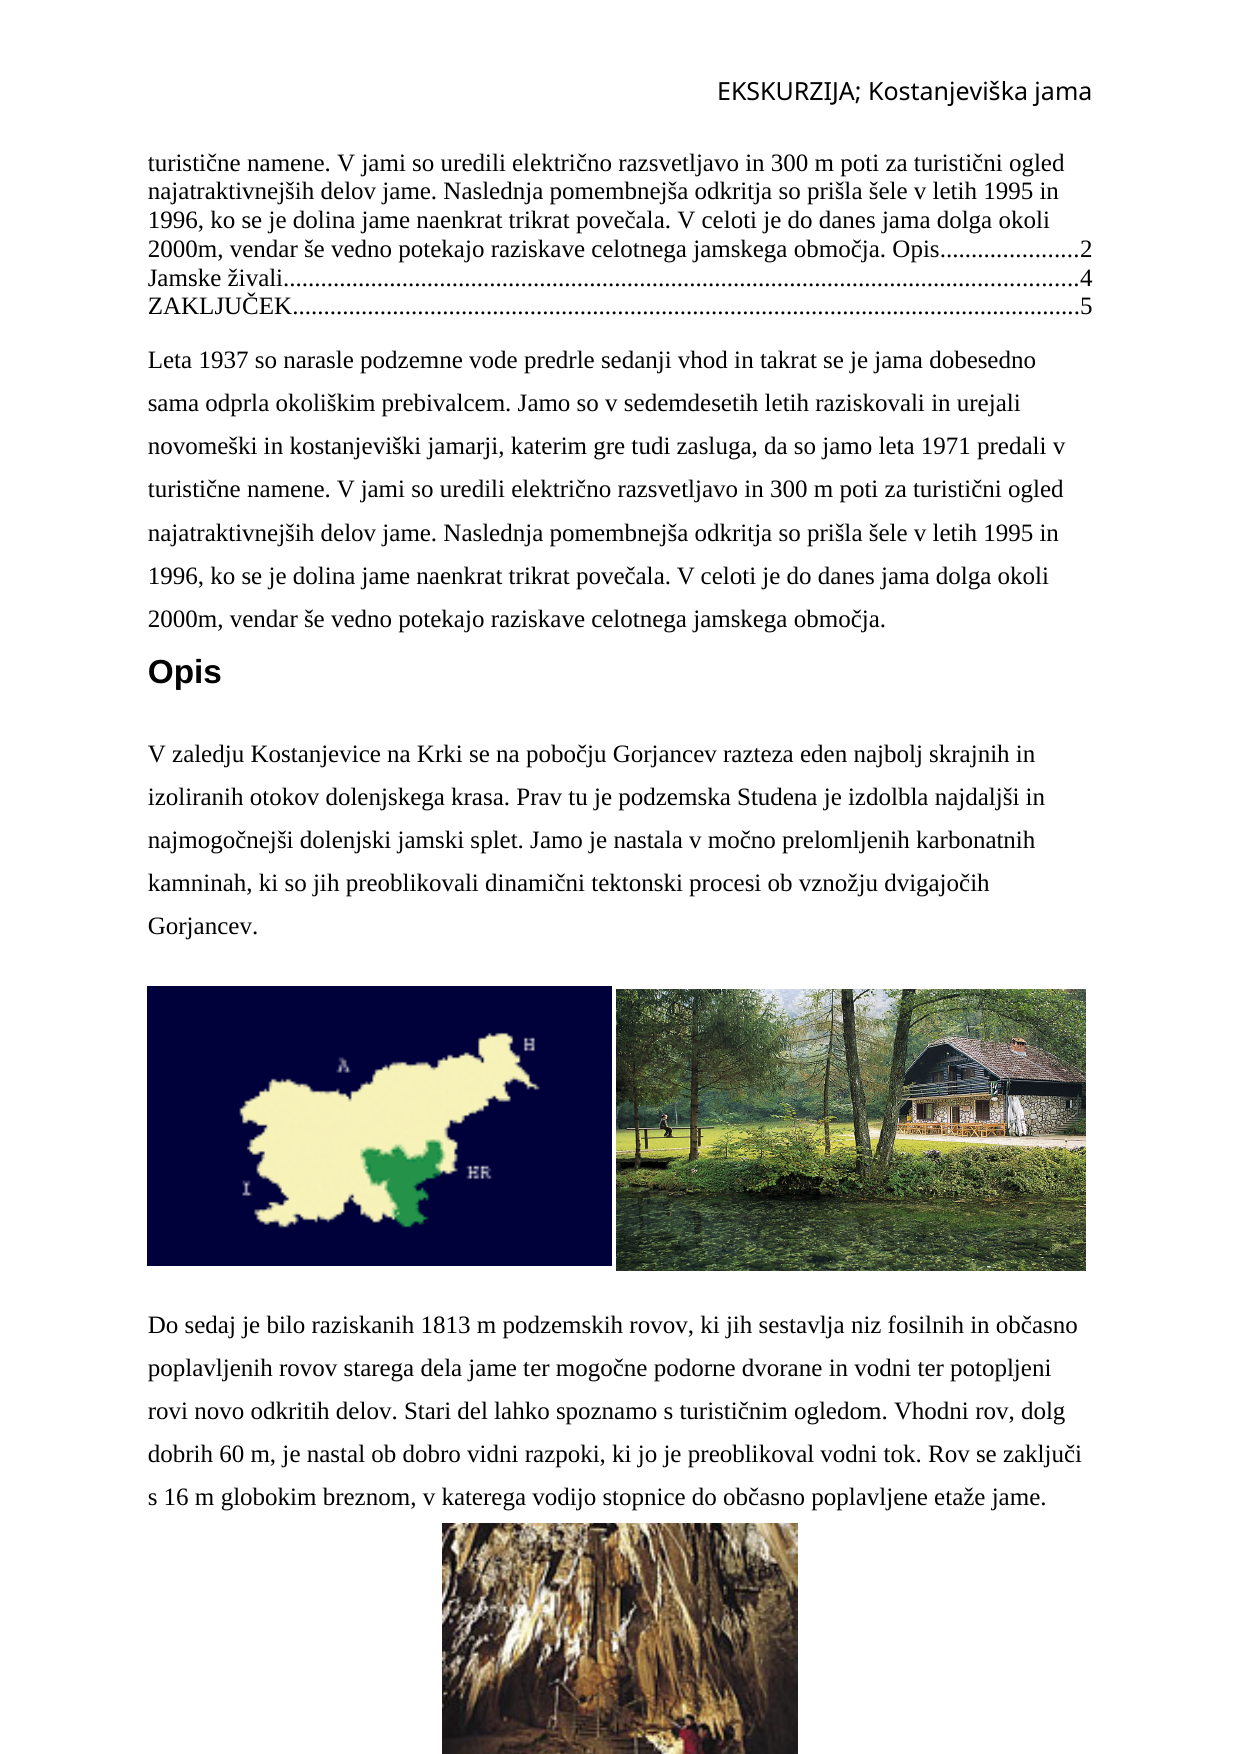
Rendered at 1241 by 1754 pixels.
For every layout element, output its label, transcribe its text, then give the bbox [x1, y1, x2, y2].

text Leta 1937 so narasle podzemne vode predrle sedanji vhod in takrat se je jama dobesedno sama odprla okoliškim prebivalcem. Jamo so v sedemdesetih letih raziskovali in urejali novomeški in kostanjeviški jamarji, katerim gre tudi zasluga, da so jamo leta 1971 predali v turistične namene. V jami so uredili električno razsvetljavo in 300 m poti za turistični ogled najatraktivnejših delov jame. Naslednja pomembnejša odkritja so prišla šele v letih 1995 in 1996, ko se je dolina jame naenkrat trikrat povečala. V celoti je do danes jama dolga okoli 2000m, vendar še vedno potekajo raziskave celotnega jamskega območja. Opis 2 [148, 148, 1092, 263]
text V zaledju Kostanjevice na Krki se na pobočju Gorjancev razteza eden najbolj skrajnih in izoliranih otokov dolenjskega krasa. Prav tu je podzemska Studena je izdolbla najdaljši in najmogočnejši dolenjski jamski splet. Jamo je nastala v močno prelomljenih karbonatnih kamninah, ki so jih preoblikovali dinamični tektonski procesi ob vznožju dvigajočih Gorjancev. [148, 739, 1092, 940]
text ZAKLJUČEK 5 [148, 291, 1092, 320]
text Jamske živali 4 [148, 263, 1092, 291]
picture [616, 989, 1086, 1271]
picture [147, 986, 612, 1266]
text Do sedaj je bilo raziskanih 1813 m podzemskih rovov, ki jih sestavlja niz fosilnih in občasno poplavljenih rovov starega dela jame ter mogočne podorne dvorane in vodni ter potopljeni rovi novo odkritih delov. Stari del lahko spoznamo s turističnim ogledom. Vhodni rov, dolg dobrih 60 m, je nastal ob dobro vidni razpoki, ki jo je preoblikoval vodni tok. Rov se zaključi s 16 m globokim breznom, v katerega vodijo stopnice do občasno poplavljene etaže jame. [148, 983, 1092, 1511]
picture [442, 1523, 798, 1754]
subtitle Leta 1937 so narasle podzemne vode predrle sedanji vhod in takrat se je jama dobesedno sama odprla okoliškim prebivalcem. Jamo so v sedemdesetih letih raziskovali in urejali novomeški in kostanjeviški jamarji, katerim gre tudi zasluga, da so jamo leta 1971 predali v turistične namene. V jami so uredili električno razsvetljavo in 300 m poti za turistični ogled najatraktivnejših delov jame. Naslednja pomembnejša odkritja so prišla šele v letih 1995 in 1996, ko se je dolina jame naenkrat trikrat povečala. V celoti je do danes jama dolga okoli 2000m, vendar še vedno potekajo raziskave celotnega jamskega območja. Opis [148, 345, 1092, 690]
